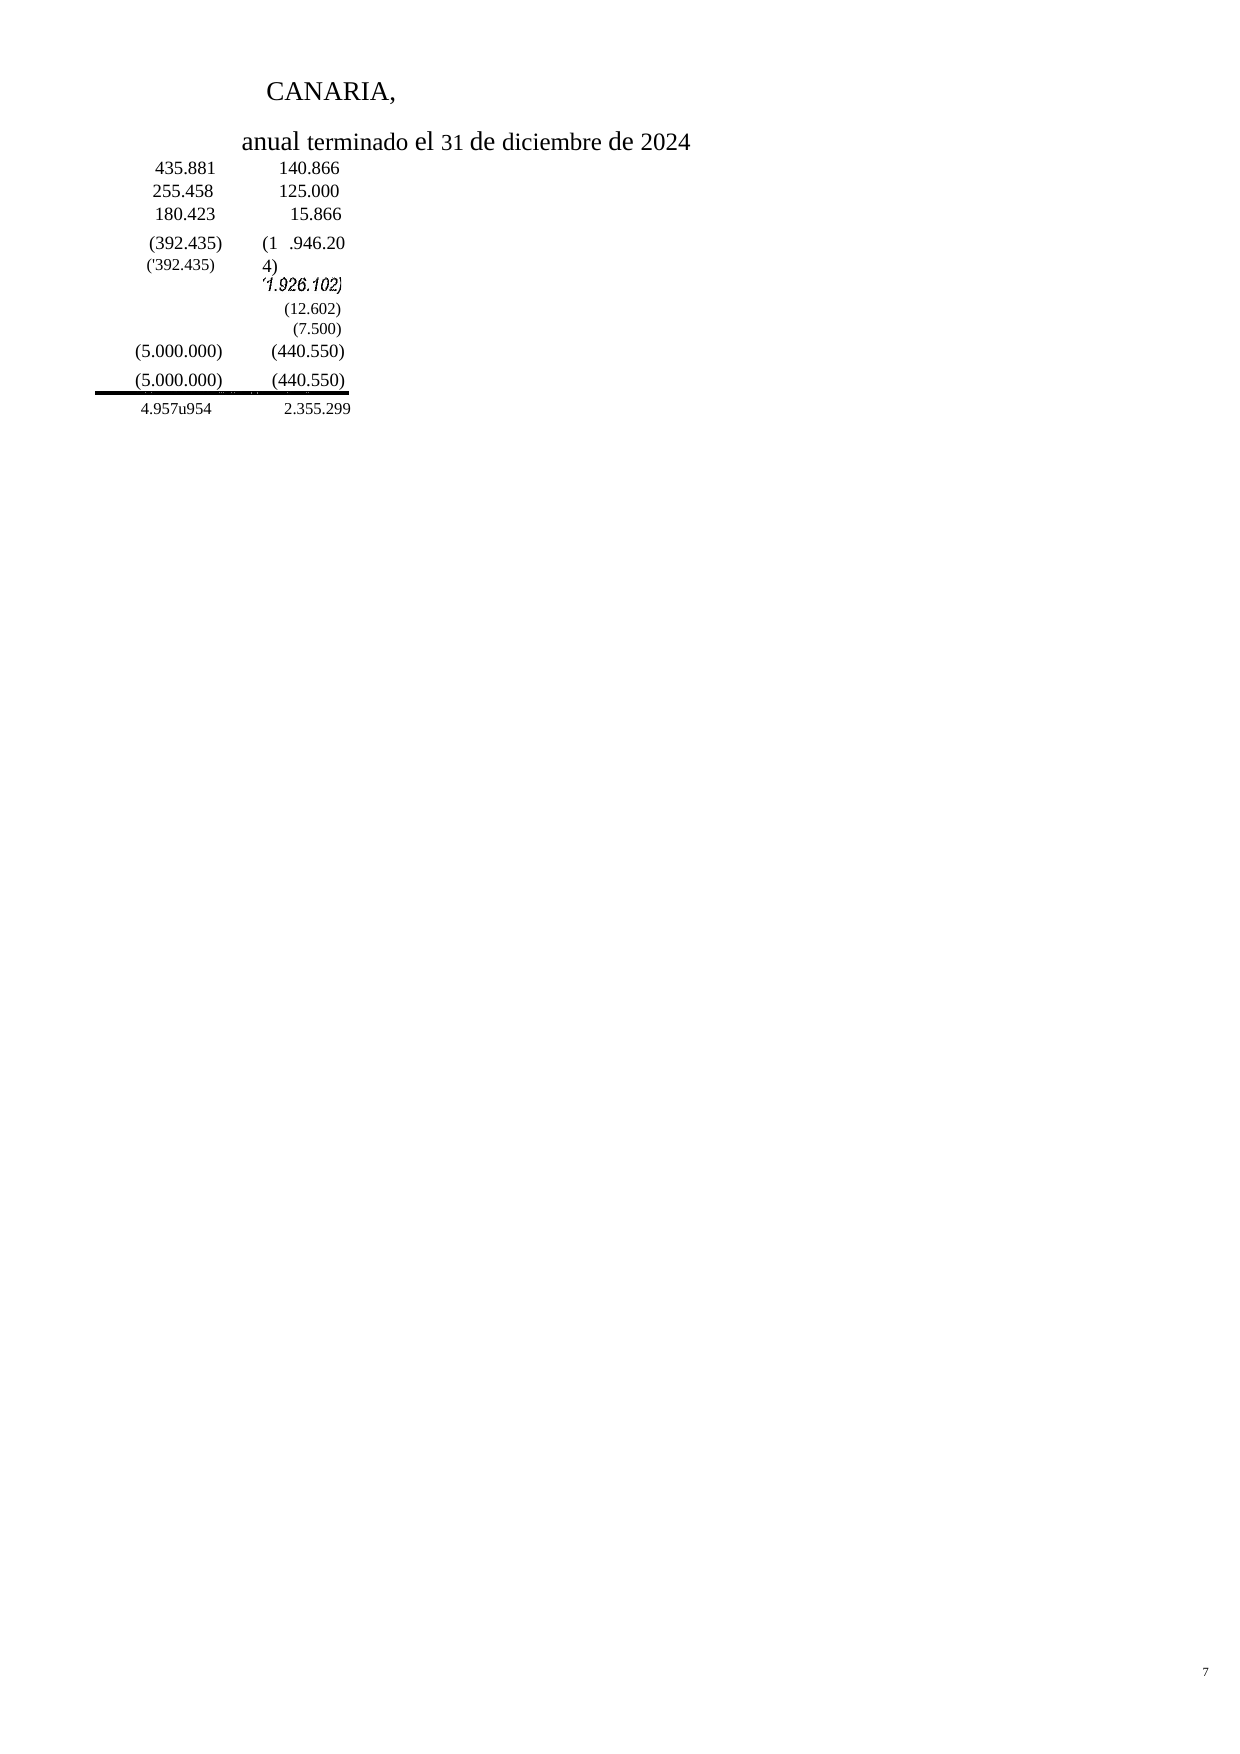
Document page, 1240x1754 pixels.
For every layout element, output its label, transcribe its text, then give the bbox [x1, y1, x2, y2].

table_cell 125.000 [262, 180, 345, 203]
table_cell 435.881 [135, 157, 262, 180]
table_cell (1 .946.204) (12.602) (7.500) [262, 232, 345, 340]
table_cell (440.550) [262, 340, 345, 368]
text 4.957u954 2.355.299 [141, 399, 763, 418]
table_cell (5.000.000) [135, 340, 262, 368]
table_cell (440.550) [262, 369, 345, 391]
table_cell (392.435) ('392.435) [135, 232, 262, 340]
table_cell 15.866 [262, 203, 345, 232]
table_cell 140.866 [262, 157, 345, 180]
table_cell 255.458 [135, 180, 262, 203]
table_cell 180.423 [135, 203, 262, 232]
table_cell (5.000.000) [135, 369, 262, 391]
